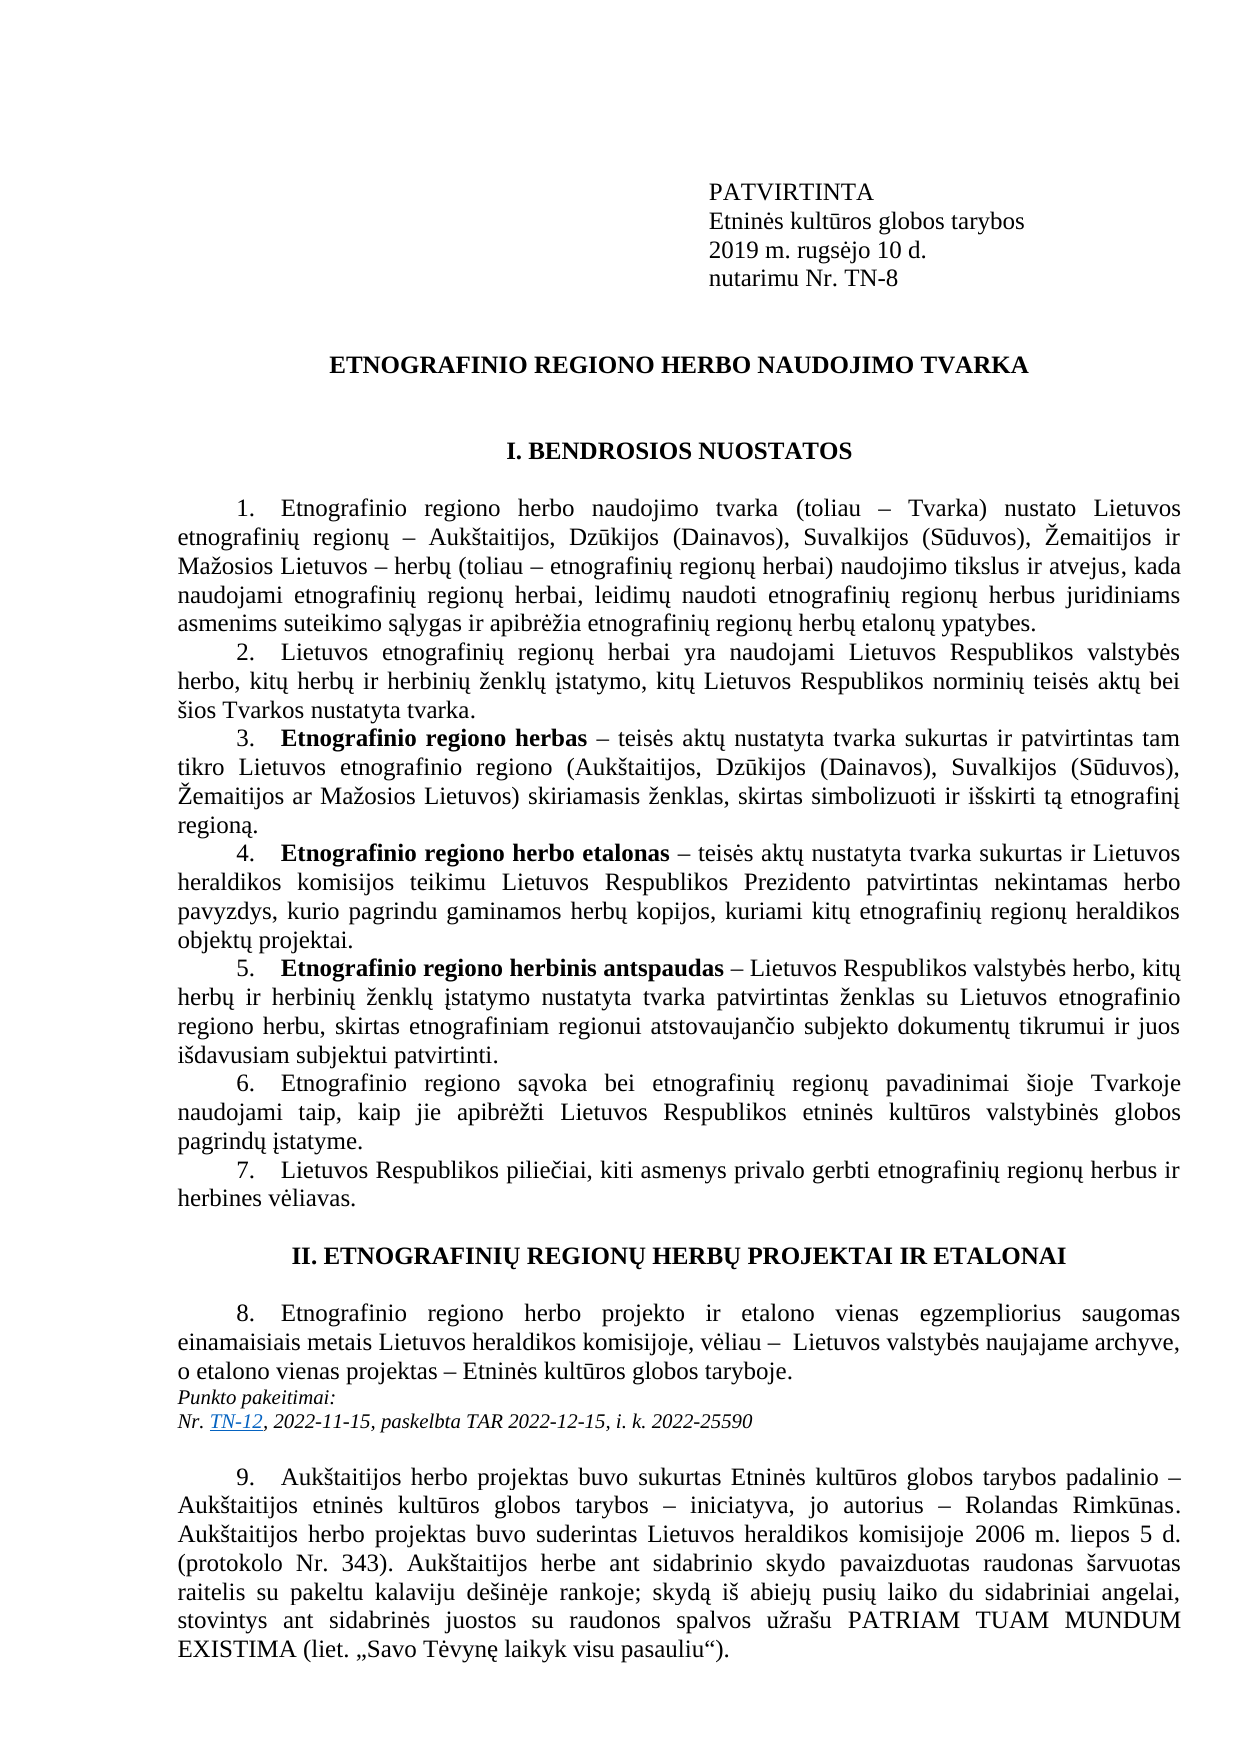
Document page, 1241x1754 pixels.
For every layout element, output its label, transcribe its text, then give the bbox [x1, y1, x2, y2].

text 4. Etnografinio regiono herbo etalonas – teisės aktų nustatyta tvarka sukurtas ir Lietuvos heraldikos komisijos teikimu Lietuvos Respublikos Prezidento patvirtintas nekintamas herbo pavyzdys, kurio pagrindu gaminamos herbų kopijos, kuriami kitų etnografinių regionų heraldikos objektų projektai. [177, 838, 1181, 953]
text ETNOGRAFINIO REGIONO HERBO NAUDOJIMO TVARKA [177, 350, 1181, 378]
text Nr. TN-12, 2022-11-15, paskelbta TAR 2022-12-15, i. k. 2022-25590 [177, 1409, 1181, 1433]
text I. BENDROSIOS NUOSTATOS [177, 436, 1181, 465]
text 2. Lietuvos etnografinių regionų herbai yra naudojami Lietuvos Respublikos valstybės herbo, kitų herbų ir herbinių ženklų įstatymo, kitų Lietuvos Respublikos norminių teisės aktų bei šios Tvarkos nustatyta tvarka. [177, 637, 1181, 723]
text PATVIRTINTA [177, 177, 1181, 206]
text 2019 m. rugsėjo 10 d. [177, 235, 1181, 263]
text 6. Etnografinio regiono sąvoka bei etnografinių regionų pavadinimai šioje Tvarkoje naudojami taip, kaip jie apibrėžti Lietuvos Respublikos etninės kultūros valstybinės globos pagrindų įstatyme. [177, 1068, 1181, 1155]
text Etninės kultūros globos tarybos [177, 206, 1181, 235]
text 7. Lietuvos Respublikos piliečiai, kiti asmenys privalo gerbti etnografinių regionų herbus ir herbines vėliavas. [177, 1155, 1181, 1212]
text 3. Etnografinio regiono herbas – teisės aktų nustatyta tvarka sukurtas ir patvirtintas tam tikro Lietuvos etnografinio regiono (Aukštaitijos, Dzūkijos (Dainavos), Suvalkijos (Sūduvos), Žemaitijos ar Mažosios Lietuvos) skiriamasis ženklas, skirtas simbolizuoti ir išskirti tą etnografinį regioną. [177, 723, 1181, 838]
text nutarimu Nr. TN-8 [177, 263, 1181, 292]
text 1. Etnografinio regiono herbo naudojimo tvarka (toliau – Tvarka) nustato Lietuvos etnografinių regionų – Aukštaitijos, Dzūkijos (Dainavos), Suvalkijos (Sūduvos), Žemaitijos ir Mažosios Lietuvos – herbų (toliau – etnografinių regionų herbai) naudojimo tikslus ir atvejus, kada naudojami etnografinių regionų herbai, leidimų naudoti etnografinių regionų herbus juridiniams asmenims suteikimo sąlygas ir apibrėžia etnografinių regionų herbų etalonų ypatybes. [177, 493, 1181, 637]
text 9. Aukštaitijos herbo projektas buvo sukurtas Etninės kultūros globos tarybos padalinio – Aukštaitijos etninės kultūros globos tarybos – iniciatyva, jo autorius – Rolandas Rimkūnas. Aukštaitijos herbo projektas buvo suderintas Lietuvos heraldikos komisijoje 2006 m. liepos 5 d. (protokolo Nr. 343). Aukštaitijos herbe ant sidabrinio skydo pavaizduotas raudonas šarvuotas raitelis su pakeltu kalaviju dešinėje rankoje; skydą iš abiejų pusių laiko du sidabriniai angelai, stovintys ant sidabrinės juostos su raudonos spalvos užrašu Patriam tuam mundum existima (liet. „Savo Tėvynę laikyk visu pasauliu“). [177, 1462, 1181, 1663]
text II. ETNOGRAFINIŲ REGIONŲ HERBŲ PROJEKTAI IR ETALONAI [177, 1241, 1181, 1270]
text Punkto pakeitimai: [177, 1385, 1181, 1409]
text 8. Etnografinio regiono herbo projekto ir etalono vienas egzempliorius saugomas einamaisiais metais Lietuvos heraldikos komisijoje, vėliau – Lietuvos valstybės naujajame archyve, o etalono vienas projektas – Etninės kultūros globos taryboje. [177, 1298, 1181, 1385]
text 5. Etnografinio regiono herbinis antspaudas – Lietuvos Respublikos valstybės herbo, kitų herbų ir herbinių ženklų įstatymo nustatyta tvarka patvirtintas ženklas su Lietuvos etnografinio regiono herbu, skirtas etnografiniam regionui atstovaujančio subjekto dokumentų tikrumui ir juos išdavusiam subjektui patvirtinti. [177, 953, 1181, 1068]
